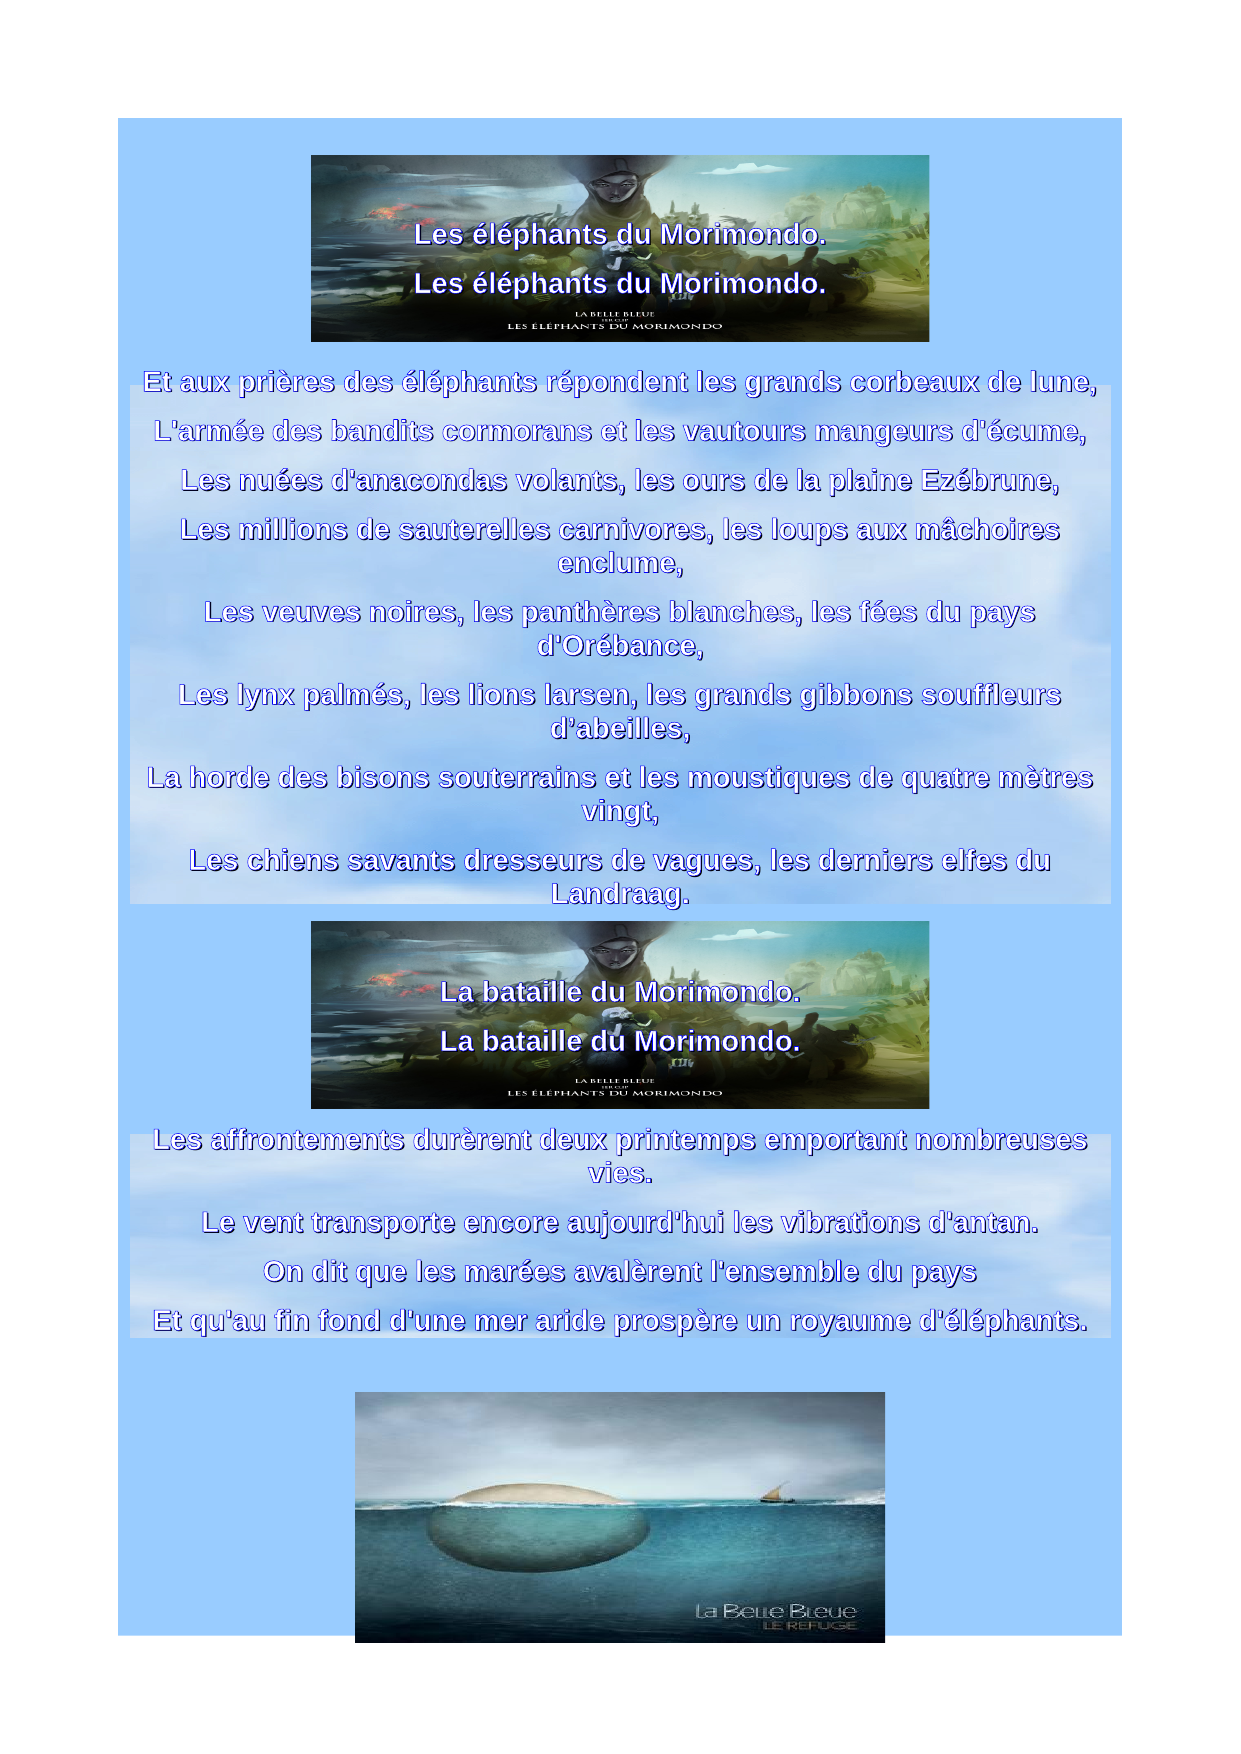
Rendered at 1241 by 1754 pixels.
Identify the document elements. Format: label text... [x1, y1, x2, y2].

text Les éléphants du Morimondo. [930, 216, 1122, 250]
text Les éléphants du Morimondo. [118, 216, 311, 250]
picture [860, 1134, 866, 1146]
picture [938, 1137, 944, 1145]
text Les chiens savants dresseurs de vagues, les derniers elfes du Landraag. [118, 842, 667, 909]
picture [830, 1137, 835, 1146]
picture [311, 921, 930, 1109]
picture [579, 1134, 584, 1145]
picture [130, 1134, 1111, 1338]
text Les chiens savants dresseurs de vagues, les derniers elfes du Landraag. [679, 842, 1122, 909]
text La bataille du Morimondo. [930, 974, 1122, 1008]
picture [591, 892, 596, 904]
picture [176, 1134, 196, 1146]
text La bataille du Morimondo. [118, 974, 311, 1008]
picture [983, 1137, 988, 1145]
text Les éléphants du Morimondo. [118, 266, 311, 299]
picture [311, 155, 930, 342]
picture [813, 1137, 818, 1145]
text Les affrontements durèrent deux printemps emportant nombreuses vies. [118, 1122, 1122, 1189]
picture [386, 1134, 398, 1146]
picture [627, 892, 636, 904]
text Les éléphants du Morimondo. [930, 266, 1122, 299]
picture [130, 385, 1111, 904]
text La bataille du Morimondo. [118, 1023, 311, 1057]
text La bataille du Morimondo. [930, 1023, 1122, 1057]
picture [437, 1134, 441, 1145]
picture [876, 1134, 880, 1146]
text Et aux prières des éléphants répondent les grands corbeaux de lune, [118, 364, 1122, 397]
picture [545, 1137, 550, 1146]
picture [589, 1134, 595, 1148]
picture [419, 1137, 424, 1145]
picture [355, 1392, 886, 1643]
picture [1028, 1134, 1032, 1145]
picture [263, 1137, 269, 1145]
picture [1062, 1134, 1081, 1146]
